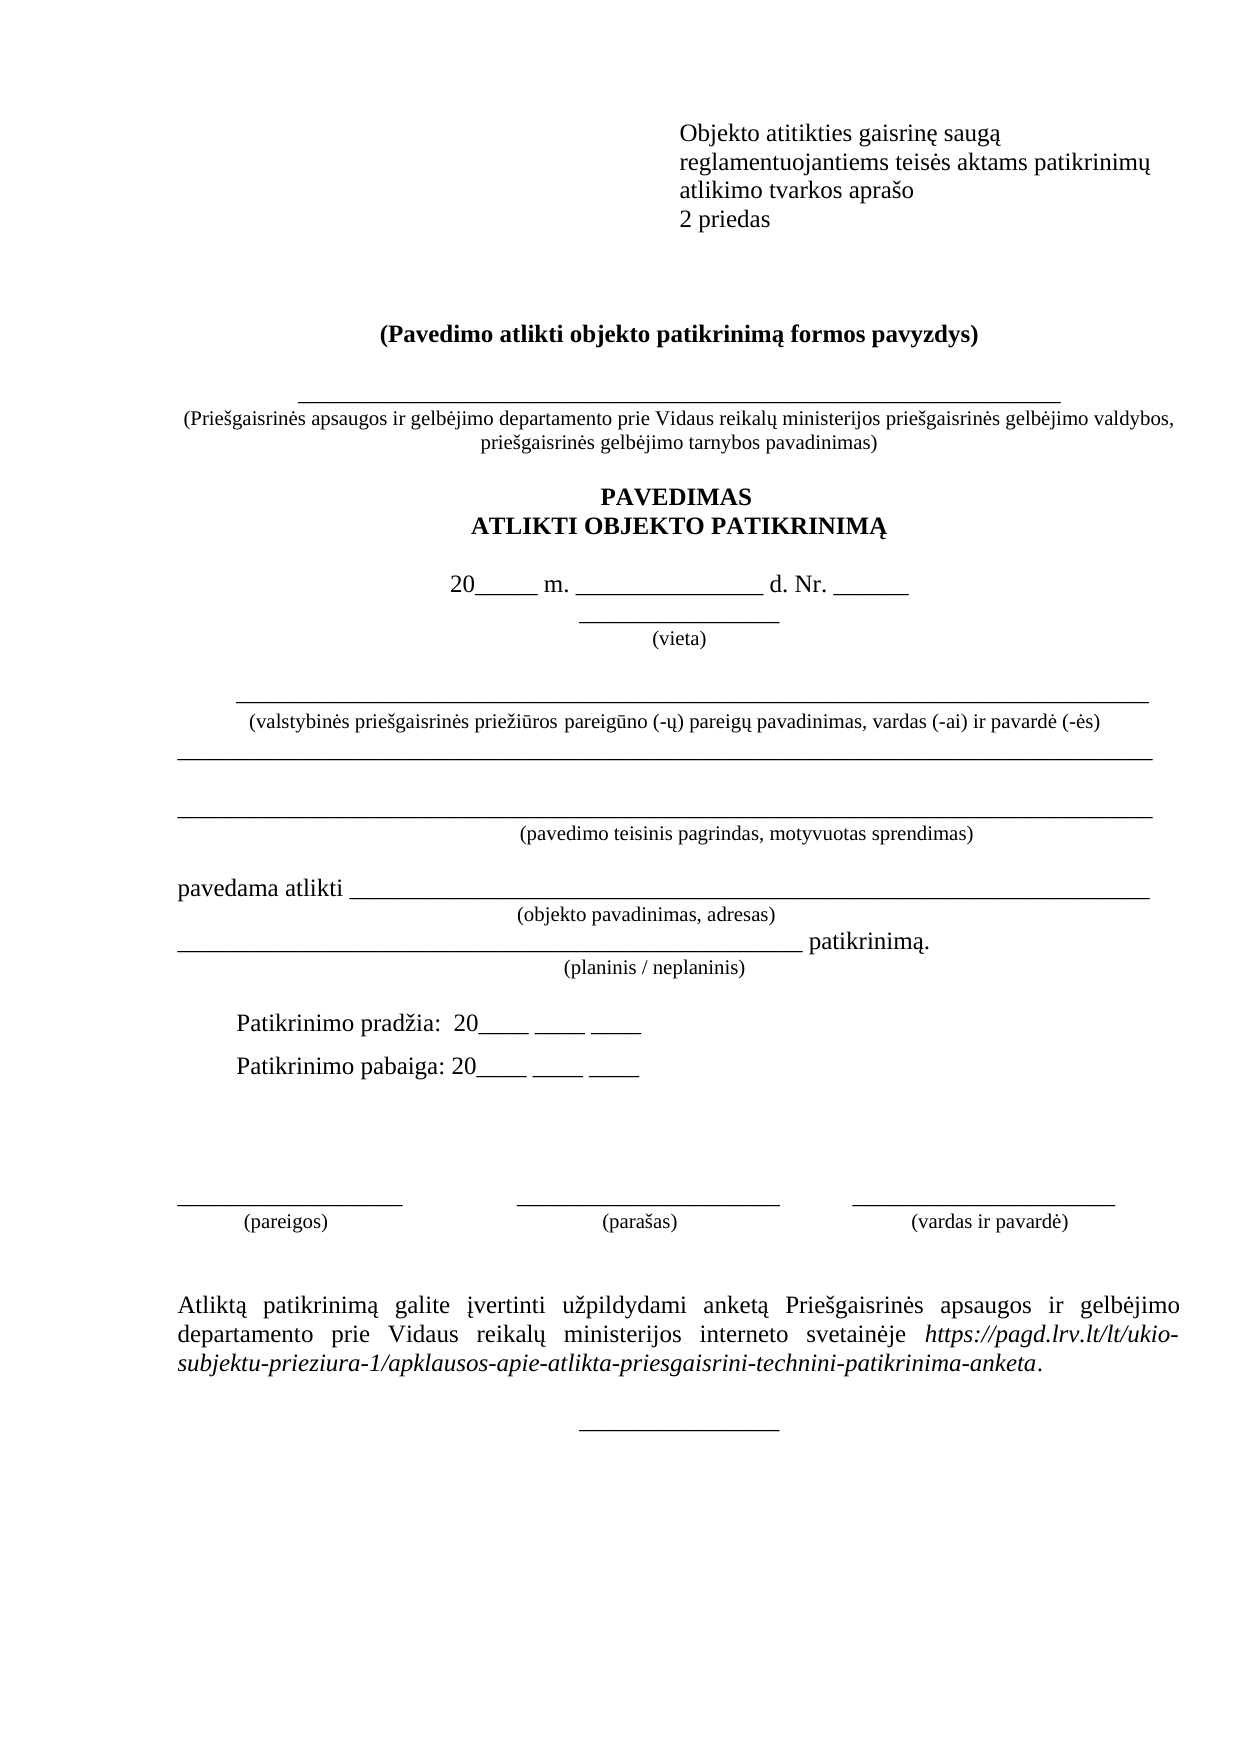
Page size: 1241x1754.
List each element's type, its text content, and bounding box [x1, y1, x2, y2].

text (Priešgaisrinės apsaugos ir gelbėjimo departamento prie Vidaus reikalų ministerijos priešgaisrinės gelbėjimo valdybos, priešgaisrinės gelbėjimo tarnybos pavadinimas) [177, 406, 1181, 454]
text _____________________________________________________________ [177, 377, 1181, 406]
text (vieta) [177, 626, 1181, 650]
text (valstybinės priešgaisrinės priežiūros pareigūno (-ų) pareigų pavadinimas, vardas (-ai) ir pavardė (-ės) [177, 705, 1181, 734]
text __________________________________________________ patikrinimą. [177, 926, 1181, 955]
text PAVEDIMAS [177, 482, 1181, 511]
text (planinis / neplaninis) [177, 955, 1181, 979]
text (objekto pavadinimas, adresas) [517, 902, 1181, 926]
text (pavedimo teisinis pagrindas, motyvuotas sprendimas) [177, 820, 1181, 844]
text ______________________________________________________________________________ [177, 792, 1181, 820]
text ________________ [177, 597, 1181, 626]
text __________________ __________________ ___ _____________________ [177, 1180, 1181, 1209]
text Patikrinimo pabaiga: 20____ ____ ____ [177, 1051, 1181, 1079]
text atlikimo tvarkos aprašo [679, 176, 1181, 204]
text (Pavedimo atlikti objekto patikrinimą formos pavyzdys) [177, 319, 1181, 348]
text ______________________________________________________________________________ [177, 734, 1181, 763]
text _________________________________________________________________________ [177, 677, 1181, 705]
text reglamentuojantiems teisės aktams patikrinimų [679, 147, 1181, 176]
text (pareigos) (parašas) (vardas ir pavardė) [177, 1209, 1181, 1233]
text Patikrinimo pradžia: 20____ ____ ____ [177, 1008, 1181, 1036]
text 20_____ m. _______________ d. Nr. ______ [177, 569, 1181, 597]
text 2 priedas [679, 204, 1181, 233]
text Objekto atitikties gaisrinę saugą [679, 118, 1181, 147]
text pavedama atlikti ________________________________________________________________ [177, 873, 1181, 902]
text Atliktą patikrinimą galite įvertinti užpildydami anketą Priešgaisrinės apsaugos ir gelbėjimo departamento prie Vidaus reikalų ministerijos interneto svetainėje https://pagd.lrv.lt/lt/ukio-subjektu-prieziura-1/apklausos-apie-atlikta-priesgaisrini-technini-patikrinima-anketa. [177, 1290, 1181, 1377]
text ATLIKTI OBJEKTO PATIKRINIMĄ [177, 511, 1181, 540]
text ________________ [177, 1405, 1181, 1434]
